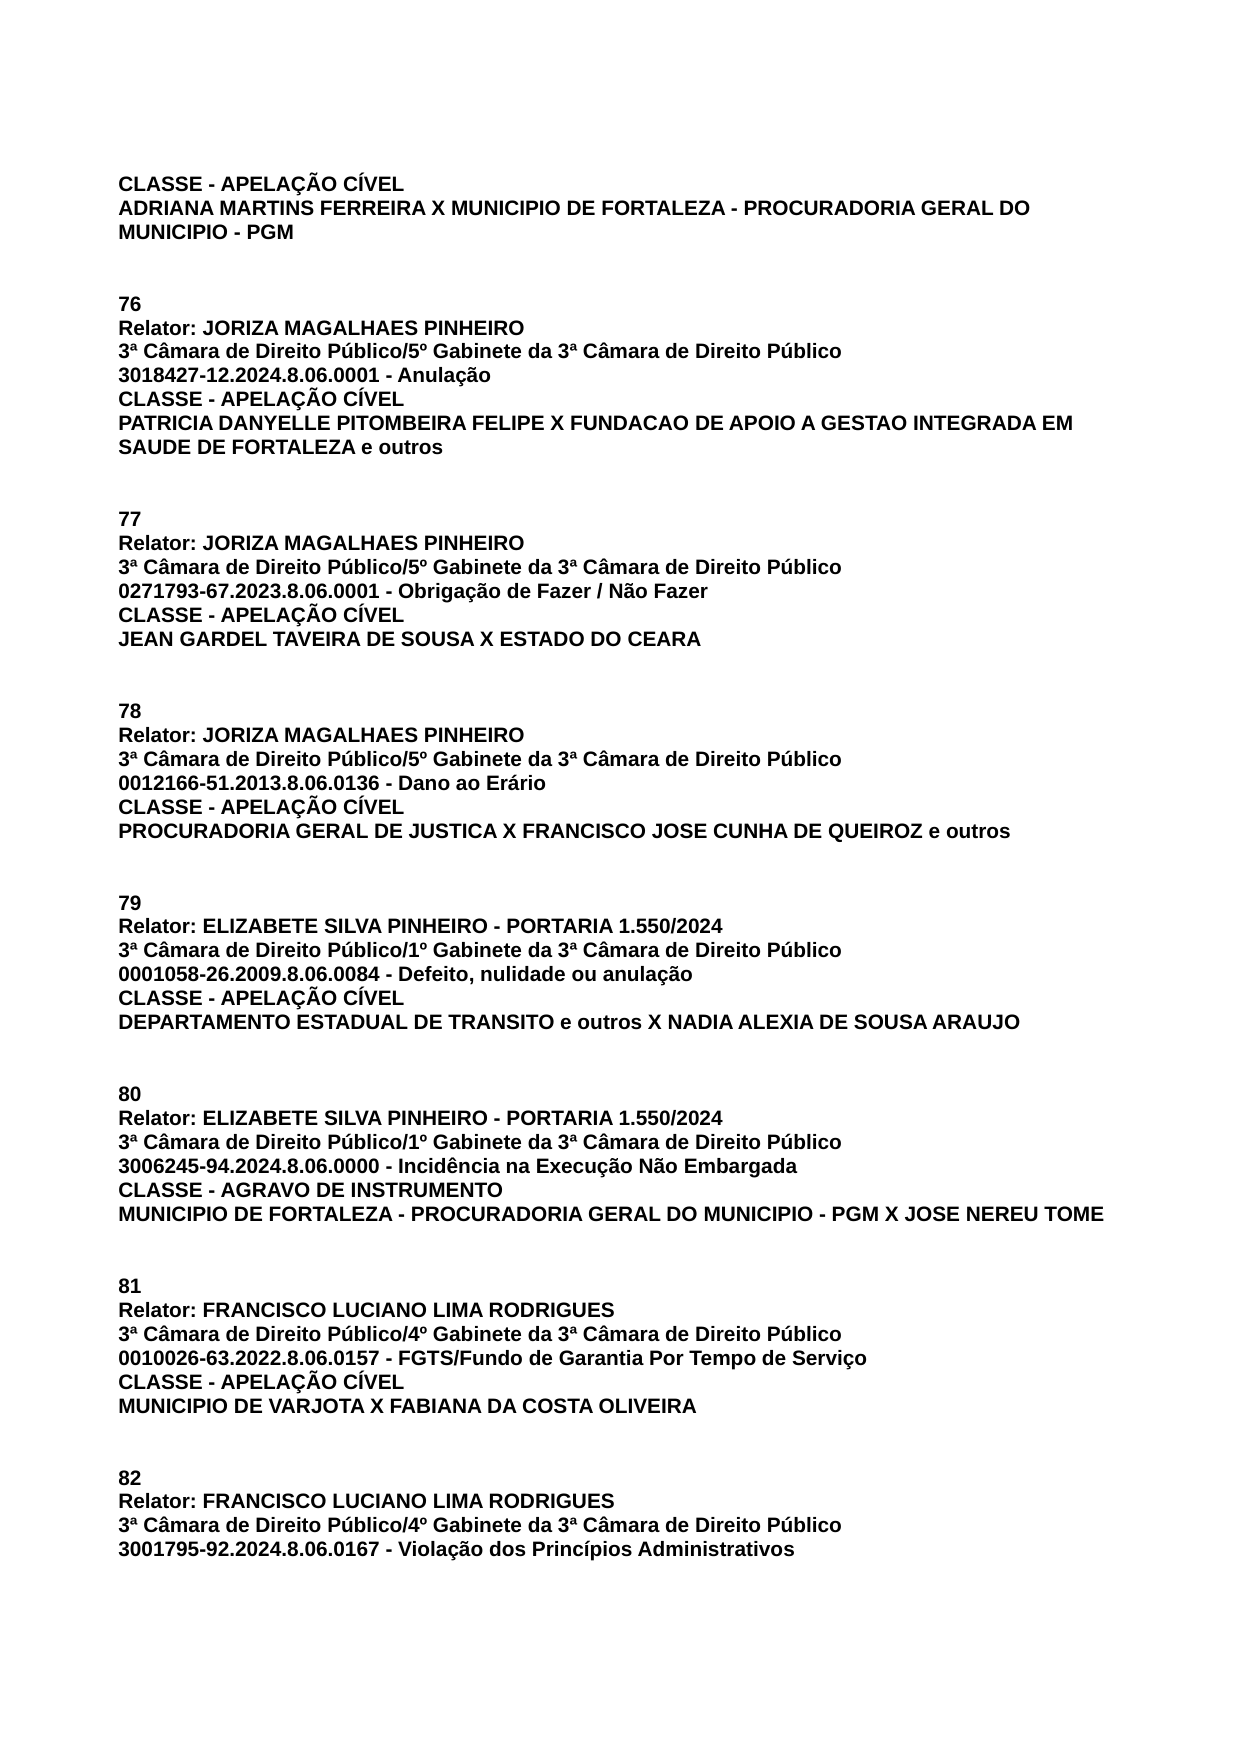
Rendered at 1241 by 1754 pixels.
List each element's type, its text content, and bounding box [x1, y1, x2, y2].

text 0271793-67.2023.8.06.0001 - Obrigação de Fazer / Não Fazer [118, 579, 1122, 603]
text 79 [118, 890, 1122, 914]
text PROCURADORIA GERAL DE JUSTICA X FRANCISCO JOSE CUNHA DE QUEIROZ e outros [118, 818, 1122, 842]
text Relator: FRANCISCO LUCIANO LIMA RODRIGUES [118, 1298, 1122, 1322]
text 3ª Câmara de Direito Público/5º Gabinete da 3ª Câmara de Direito Público [118, 339, 1122, 363]
text Relator: JORIZA MAGALHAES PINHEIRO [118, 723, 1122, 747]
text Relator: FRANCISCO LUCIANO LIMA RODRIGUES [118, 1489, 1122, 1513]
text 76 [118, 291, 1122, 315]
text 0010026-63.2022.8.06.0157 - FGTS/Fundo de Garantia Por Tempo de Serviço [118, 1346, 1122, 1369]
text CLASSE - APELAÇÃO CÍVEL [118, 172, 1122, 196]
text 3ª Câmara de Direito Público/5º Gabinete da 3ª Câmara de Direito Público [118, 555, 1122, 579]
text CLASSE - APELAÇÃO CÍVEL [118, 794, 1122, 818]
text JEAN GARDEL TAVEIRA DE SOUSA X ESTADO DO CEARA [118, 627, 1122, 651]
text MUNICIPIO DE FORTALEZA - PROCURADORIA GERAL DO MUNICIPIO - PGM X JOSE NEREU TOME [118, 1202, 1122, 1226]
text PATRICIA DANYELLE PITOMBEIRA FELIPE X FUNDACAO DE APOIO A GESTAO INTEGRADA EM SAUDE DE FORTALEZA e outros [118, 411, 1122, 459]
text 3006245-94.2024.8.06.0000 - Incidência na Execução Não Embargada [118, 1154, 1122, 1178]
text 78 [118, 699, 1122, 723]
text 0012166-51.2013.8.06.0136 - Dano ao Erário [118, 771, 1122, 794]
text CLASSE - APELAÇÃO CÍVEL [118, 387, 1122, 411]
text DEPARTAMENTO ESTADUAL DE TRANSITO e outros X NADIA ALEXIA DE SOUSA ARAUJO [118, 1010, 1122, 1034]
text 3001795-92.2024.8.06.0167 - Violação dos Princípios Administrativos [118, 1537, 1122, 1561]
text 3ª Câmara de Direito Público/1º Gabinete da 3ª Câmara de Direito Público [118, 938, 1122, 962]
text CLASSE - AGRAVO DE INSTRUMENTO [118, 1178, 1122, 1202]
text CLASSE - APELAÇÃO CÍVEL [118, 1369, 1122, 1393]
text 82 [118, 1465, 1122, 1489]
text 77 [118, 507, 1122, 531]
text 3ª Câmara de Direito Público/4º Gabinete da 3ª Câmara de Direito Público [118, 1513, 1122, 1537]
text 3ª Câmara de Direito Público/4º Gabinete da 3ª Câmara de Direito Público [118, 1322, 1122, 1346]
text 3ª Câmara de Direito Público/1º Gabinete da 3ª Câmara de Direito Público [118, 1130, 1122, 1154]
text Relator: ELIZABETE SILVA PINHEIRO - PORTARIA 1.550/2024 [118, 1106, 1122, 1130]
text 3018427-12.2024.8.06.0001 - Anulação [118, 363, 1122, 387]
text 80 [118, 1082, 1122, 1106]
text Relator: ELIZABETE SILVA PINHEIRO - PORTARIA 1.550/2024 [118, 914, 1122, 938]
text Relator: JORIZA MAGALHAES PINHEIRO [118, 315, 1122, 339]
text CLASSE - APELAÇÃO CÍVEL [118, 986, 1122, 1010]
text 0001058-26.2009.8.06.0084 - Defeito, nulidade ou anulação [118, 962, 1122, 986]
text CLASSE - APELAÇÃO CÍVEL [118, 603, 1122, 627]
text Relator: JORIZA MAGALHAES PINHEIRO [118, 531, 1122, 555]
text ADRIANA MARTINS FERREIRA X MUNICIPIO DE FORTALEZA - PROCURADORIA GERAL DO MUNICIPIO - PGM [118, 196, 1122, 243]
text MUNICIPIO DE VARJOTA X FABIANA DA COSTA OLIVEIRA [118, 1393, 1122, 1417]
text 3ª Câmara de Direito Público/5º Gabinete da 3ª Câmara de Direito Público [118, 747, 1122, 771]
text 81 [118, 1274, 1122, 1298]
